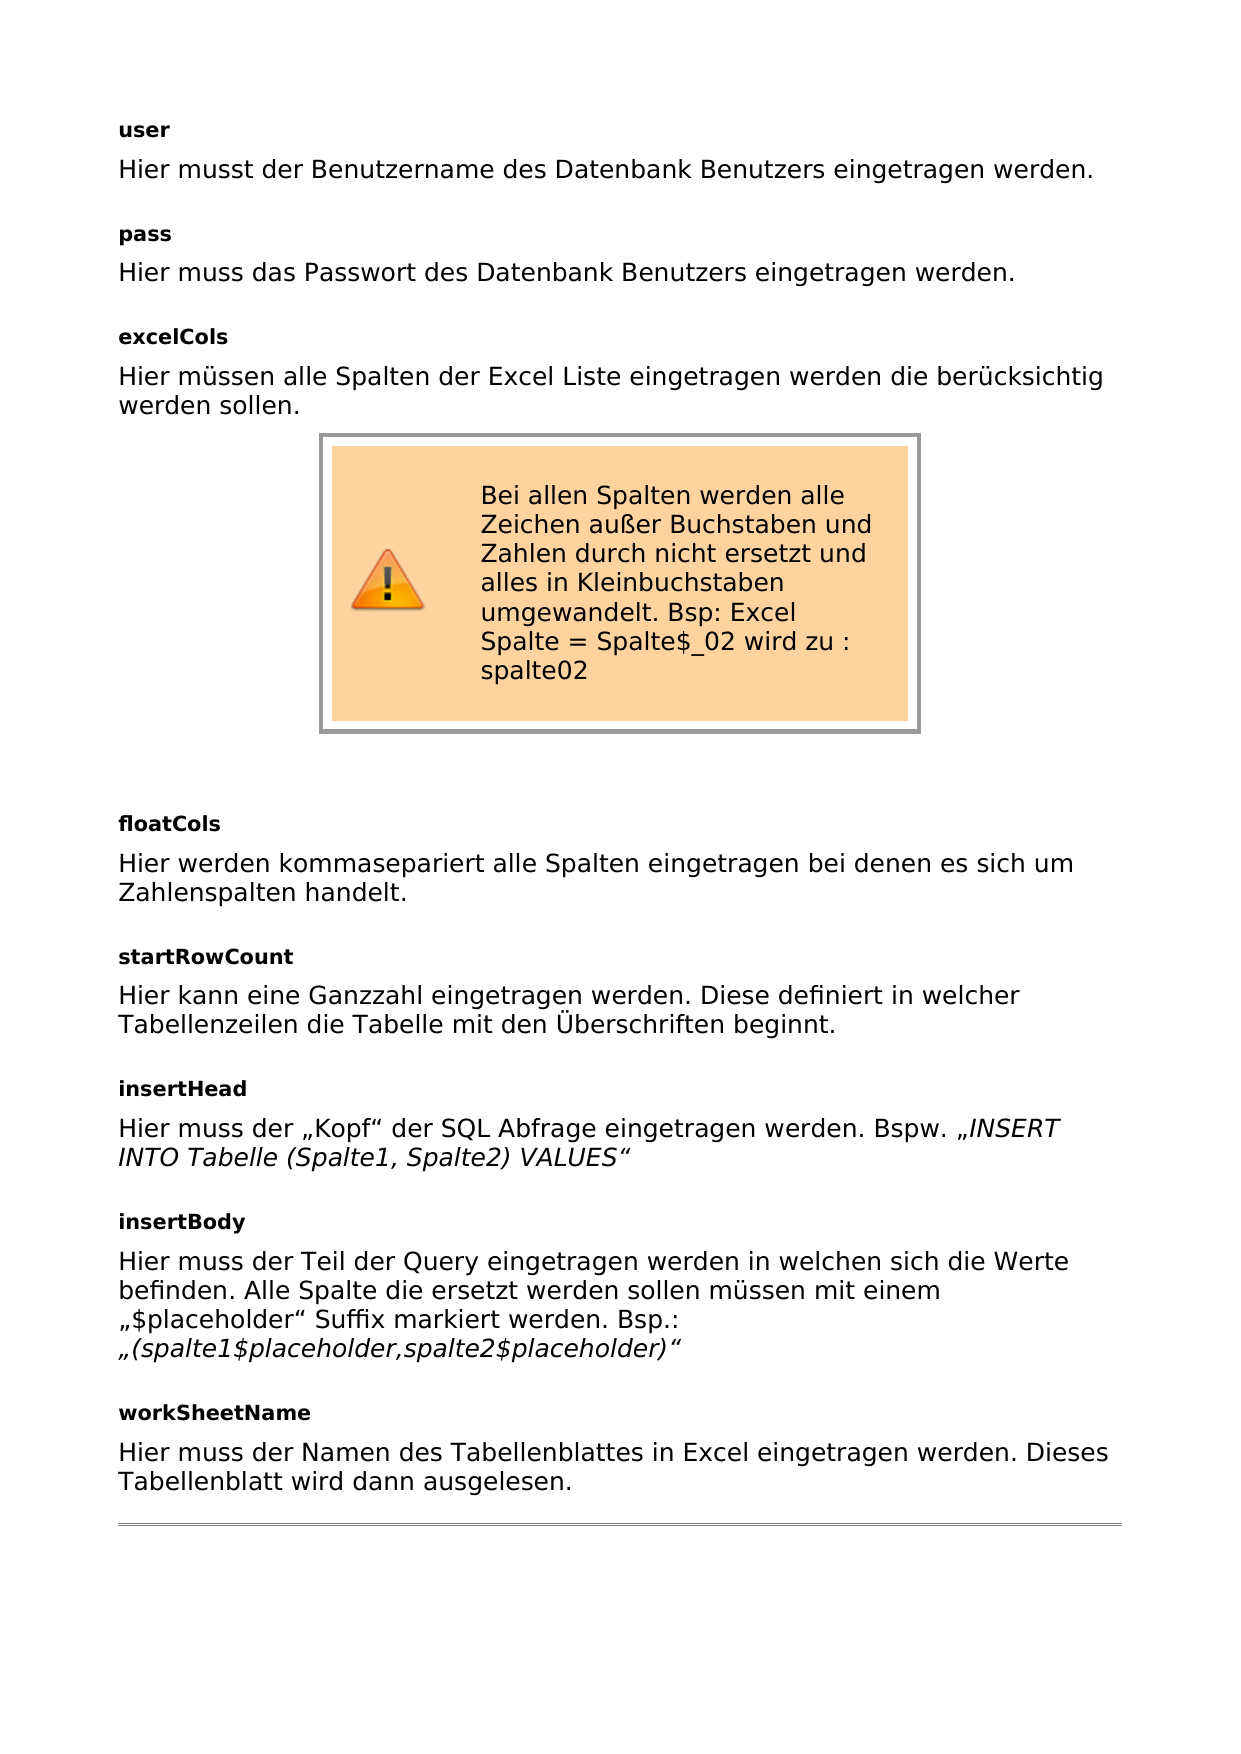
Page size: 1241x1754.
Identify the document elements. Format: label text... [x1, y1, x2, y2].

subtitle excelCols [118, 325, 1122, 349]
text Hier werden kommasepariert alle Spalten eingetragen bei denen es sich um Zahlenspalten handelt. [118, 849, 1122, 907]
subtitle workSheetName [118, 1401, 1122, 1425]
text Hier muss der Namen des Tabellenblattes in Excel eingetragen werden. Dieses Tabellenblatt wird dann ausgelesen. [118, 1438, 1122, 1496]
subtitle insertHead [118, 1077, 1122, 1102]
subtitle floatCols [118, 812, 1122, 836]
subtitle insertBody [118, 1210, 1122, 1234]
text Hier muss das Passwort des Datenbank Benutzers eingetragen werden. [118, 258, 1122, 287]
subtitle startRowCount [118, 945, 1122, 969]
subtitle pass [118, 222, 1122, 246]
subtitle user [118, 118, 1122, 142]
text Hier musst der Benutzername des Datenbank Benutzers eingetragen werden. [118, 155, 1122, 184]
text Hier kann eine Ganzzahl eingetragen werden. Diese definiert in welcher Tabellenzeilen die Tabelle mit den Überschriften beginnt. [118, 982, 1122, 1040]
text Hier muss der Teil der Query eingetragen werden in welchen sich die Werte befinden. Alle Spalte die ersetzt werden sollen müssen mit einem „$placeholder“ Suffix markiert werden. Bsp.: „(spalte1$placeholder,spalte2$placeholder)“ [118, 1247, 1122, 1363]
table_header Bei allen Spalten werden alle Zeichen außer Buchstaben und Zahlen durch nicht ersetzt und alles in Kleinbuchstaben umgewandelt. Bsp: Excel Spalte = Spalte$_02 wird zu : spalte02 [445, 446, 908, 721]
table_header [332, 446, 445, 721]
text Hier muss der „Kopf“ der SQL Abfrage eingetragen werden. Bspw. „INSERT INTO Tabelle (Spalte1, Spalte2) VALUES“ [118, 1114, 1122, 1172]
picture [351, 545, 426, 621]
text Hier müssen alle Spalten der Excel Liste eingetragen werden die berücksichtig werden sollen. [118, 362, 1122, 420]
